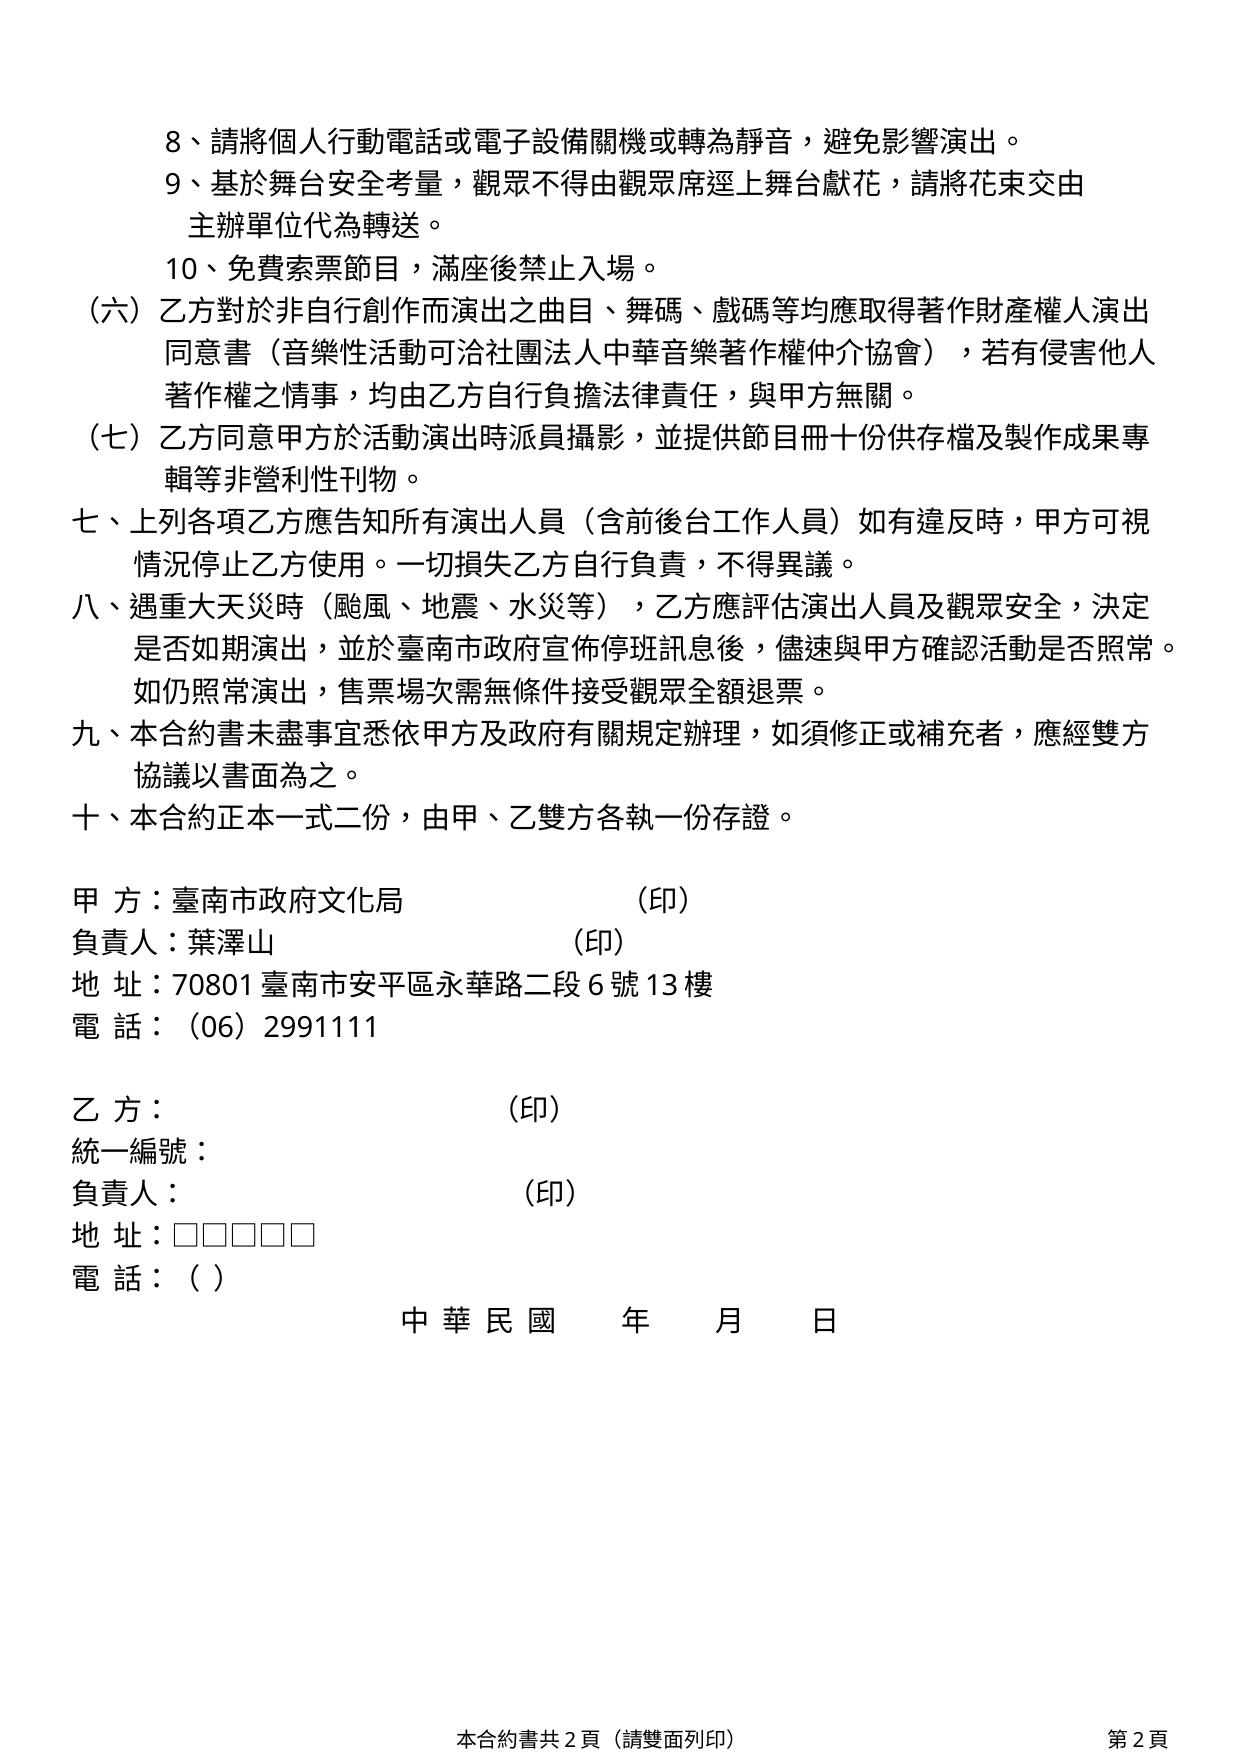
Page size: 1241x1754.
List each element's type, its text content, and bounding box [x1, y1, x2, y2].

text 負責人： （印） [71, 1171, 1169, 1213]
text 9、基於舞台安全考量，觀眾不得由觀眾席逕上舞台獻花，請將花束交由 [164, 161, 1169, 203]
text 七、上列各項乙方應告知所有演出人員（含前後台工作人員）如有違反時，甲方可視情況停止乙方使用。一切損失乙方自行負責，不得異議。 [71, 499, 1169, 584]
text 十、本合約正本一式二份，由甲、乙雙方各執一份存證。 [71, 795, 1169, 837]
text 乙 方： （印） [71, 1086, 1169, 1128]
text 8、請將個人行動電話或電子設備關機或轉為靜音，避免影響演出。 [102, 118, 1169, 161]
text 10、免費索票節目，滿座後禁止入場。 [164, 245, 1169, 288]
text （六）乙方對於非自行創作而演出之曲目、舞碼、戲碼等均應取得著作財產權人演出同意書（音樂性活動可洽社團法人中華音樂著作權仲介協會），若有侵害他人著作權之情事，均由乙方自行負擔法律責任，與甲方無關。 [71, 288, 1169, 414]
text 負責人：葉澤山 （印） [71, 919, 1169, 962]
text 統一編號： [71, 1128, 1169, 1171]
text 八、遇重大天災時（颱風、地震、水災等），乙方應評估演出人員及觀眾安全，決定是否如期演出，並於臺南市政府宣佈停班訊息後，儘速與甲方確認活動是否照常。如仍照常演出，售票場次需無條件接受觀眾全額退票。 [71, 584, 1169, 711]
text 電 話：（ ） [71, 1255, 1169, 1298]
text （七）乙方同意甲方於活動演出時派員攝影，並提供節目冊十份供存檔及製作成果專輯等非營利性刊物。 [71, 414, 1169, 499]
text 甲 方：臺南市政府文化局 （印） [71, 877, 1169, 919]
text 中 華 民 國 年 月 日 [71, 1298, 1169, 1340]
text 電 話：（06）2991111 [71, 1004, 1169, 1046]
text 主辦單位代為轉送。 [164, 203, 1169, 245]
text 地 址：70801臺南市安平區永華路二段6號13樓 [71, 962, 1169, 1004]
text 九、本合約書未盡事宜悉依甲方及政府有關規定辦理，如須修正或補充者，應經雙方協議以書面為之。 [71, 711, 1169, 795]
text 地 址：□□□□□ [71, 1213, 1169, 1255]
